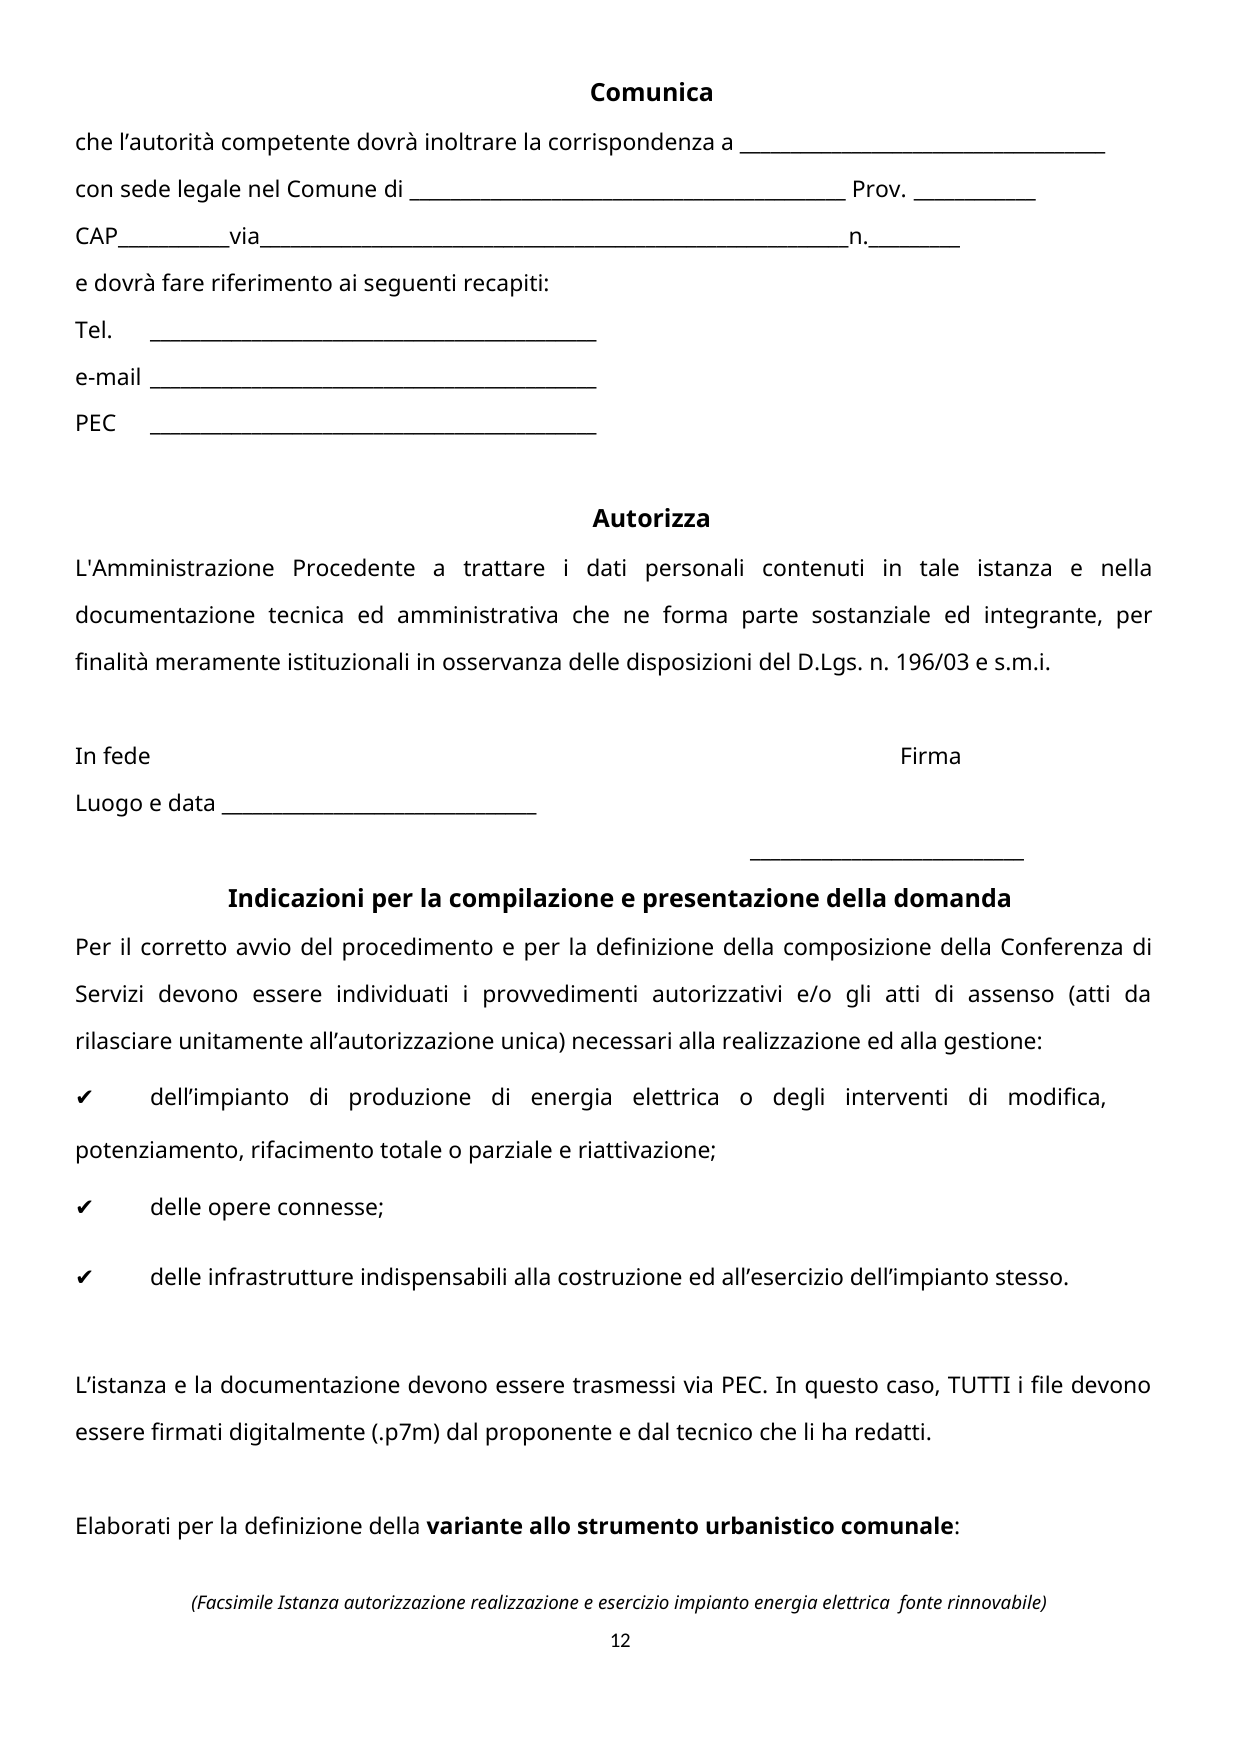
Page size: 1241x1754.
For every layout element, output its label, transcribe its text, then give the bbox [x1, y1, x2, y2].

text Elaborati per la definizione della variante allo strumento urbanistico comunale: [75, 1510, 1108, 1541]
list Comunica [75, 75, 1153, 109]
text e-mail ____________________________________________ [75, 360, 1153, 392]
list delle opere connesse; [75, 1181, 1108, 1228]
text In fede Firma [75, 739, 1153, 771]
text L'Amministrazione Procedente a trattare i dati personali contenuti in tale istanza e nella documentazione tecnica ed amministrativa che ne forma parte sostanziale ed integrante, per finalità meramente istituzionali in osservanza delle disposizioni del D.Lgs. n. 196/03 e s.m.i. [75, 552, 1153, 677]
text con sede legale nel Comune di ___________________________________________ Prov. ____________ [75, 173, 1153, 204]
text Per il corretto avvio del procedimento e per la definizione della composizione della Conferenza di Servizi devono essere individuati i provvedimenti autorizzativi e/o gli atti di assenso (atti da rilasciare unitamente all’autorizzazione unica) necessari alla realizzazione ed alla gestione: [75, 931, 1153, 1056]
list Autorizza [75, 501, 1153, 535]
text PEC ____________________________________________ [75, 407, 1153, 438]
text Indicazioni per la compilazione e presentazione della domanda [75, 880, 1165, 914]
text ___________________________ [75, 833, 1153, 864]
text L’istanza e la documentazione devono essere trasmessi via PEC. In questo caso, TUTTI i file devono essere firmati digitalmente (.p7m) dal proponente e dal tecnico che li ha redatti. [75, 1369, 1153, 1447]
text CAP___________via__________________________________________________________n._________ [75, 220, 1153, 251]
text Luogo e data _______________________________ [75, 786, 1153, 818]
text e dovrà fare riferimento ai seguenti recapiti: [75, 267, 1153, 298]
text che l’autorità competente dovrà inoltrare la corrispondenza a ____________________________________ [75, 126, 1153, 157]
list dell’impianto di produzione di energia elettrica o degli interventi di modifica, potenziamento, rifacimento totale o parziale e riattivazione; [75, 1072, 1108, 1166]
list delle infrastrutture indispensabili alla costruzione ed all’esercizio dell’impianto stesso. [75, 1252, 1108, 1299]
text Tel. ____________________________________________ [75, 313, 1153, 345]
